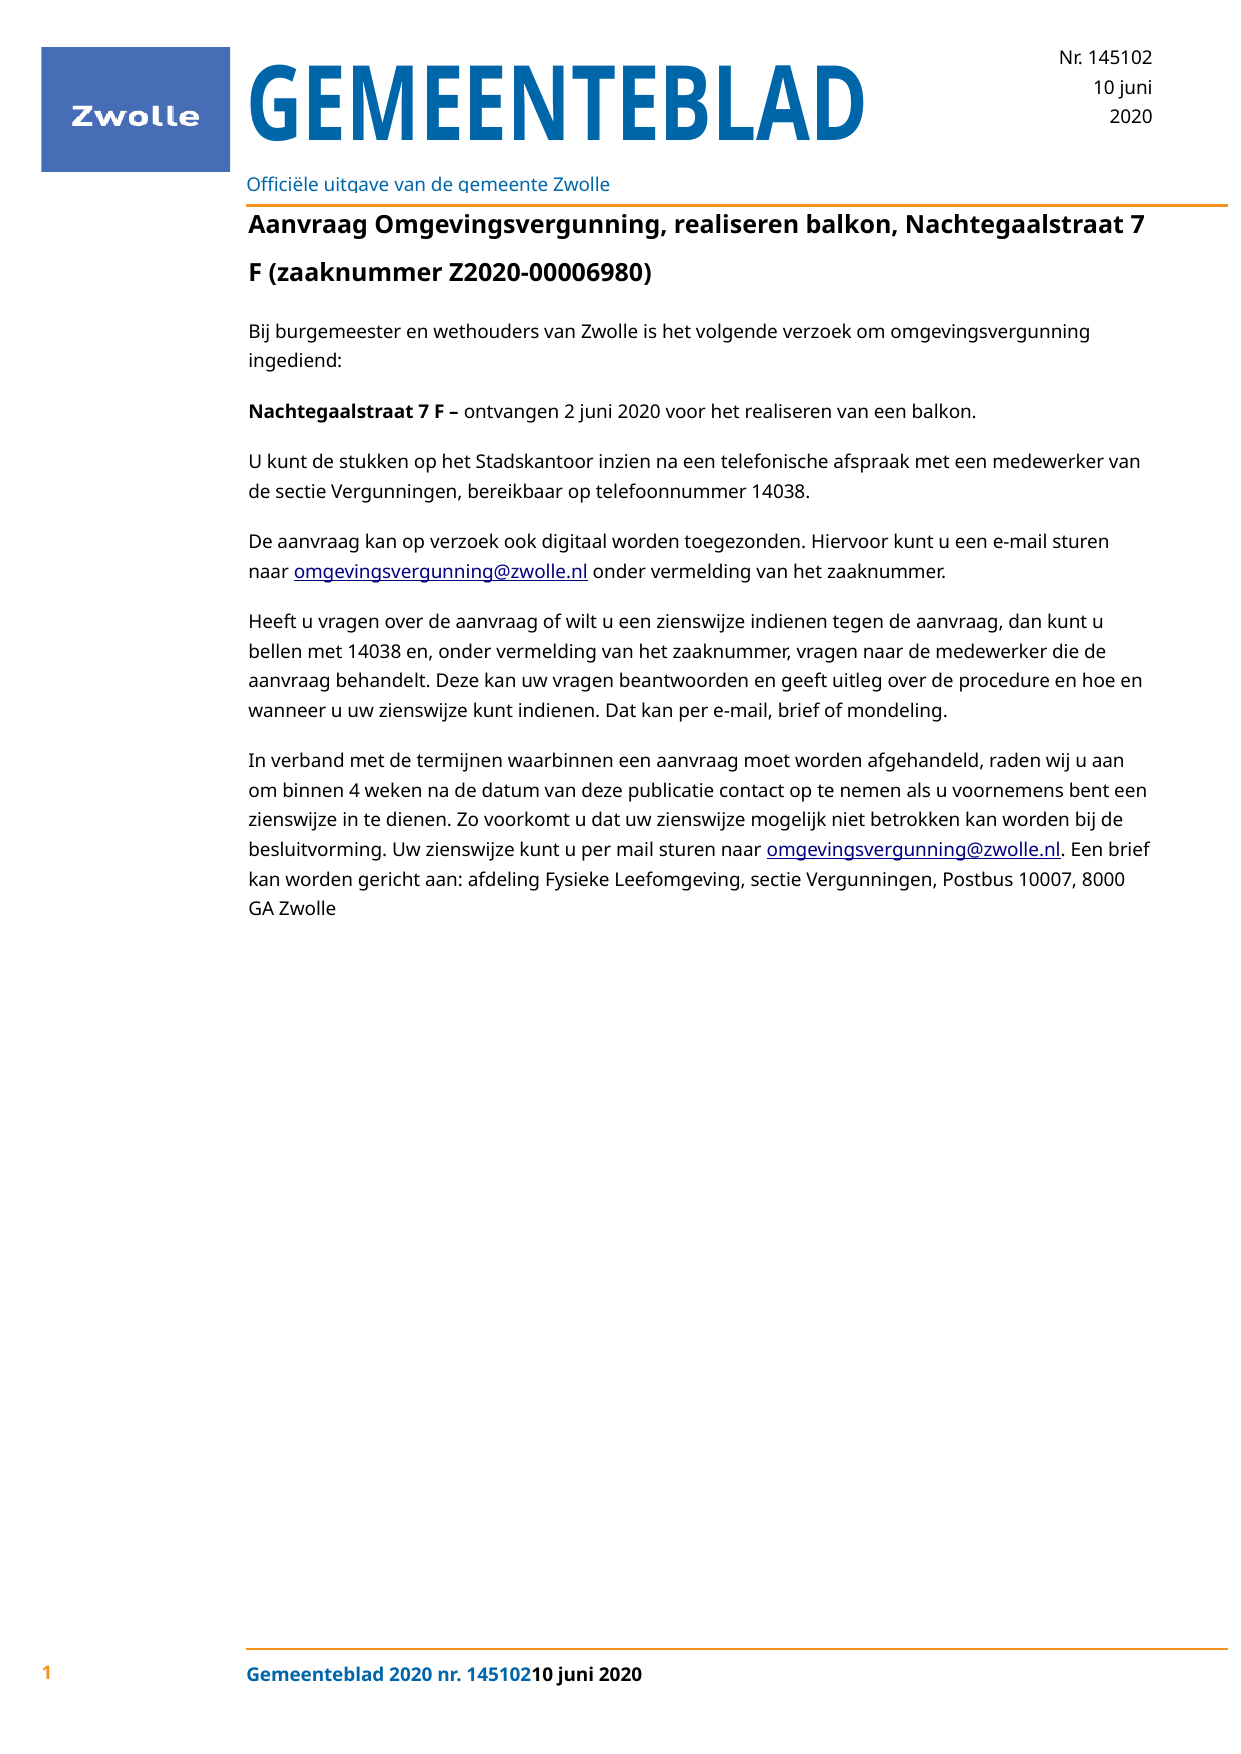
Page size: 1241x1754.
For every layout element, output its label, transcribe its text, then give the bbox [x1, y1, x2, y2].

text Heeft u vragen over de aanvraag of wilt u een zienswijze indienen tegen de aanvraag, dan kunt u bellen met 14038 en, onder vermelding van het zaaknummer, vragen naar de medewerker die de aanvraag behandelt. Deze kan uw vragen beantwoorden en geeft uitleg over de procedure en hoe en wanneer u uw zienswijze kunt indienen. Dat kan per e-mail, brief of mondeling. [248, 608, 1152, 723]
text In verband met de termijnen waarbinnen een aanvraag moet worden afgehandeld, raden wij u aan om binnen 4 weken na de datum van deze publicatie contact op te nemen als u voornemens bent een zienswijze in te dienen. Zo voorkomt u dat uw zienswijze mogelijk niet betrokken kan worden bij de besluitvorming. Uw zienswijze kunt u per mail sturen naar omgevingsvergunning@zwolle.nl. Een brief kan worden gericht aan: afdeling Fysieke Leefomgeving, sectie Vergunningen, Postbus 10007, 8000 GA Zwolle [248, 747, 1152, 921]
text Nachtegaalstraat 7 F – ontvangen 2 juni 2020 voor het realiseren van een balkon. [248, 398, 1152, 424]
text Aanvraag Omgevingsvergunning, realiseren balkon, Nachtegaalstraat 7 F (zaaknummer Z2020-00006980) [248, 207, 1152, 288]
text De aanvraag kan op verzoek ook digitaal worden toegezonden. Hiervoor kunt u een e-mail sturen naar omgevingsvergunning@zwolle.nl onder vermelding van het zaaknummer. [248, 528, 1152, 584]
text U kunt de stukken op het Stadskantoor inzien na een telefonische afspraak met een medewerker van de sectie Vergunningen, bereikbaar op telefoonnummer 14038. [248, 448, 1152, 504]
picture [41, 47, 231, 172]
text Bij burgemeester en wethouders van Zwolle is het volgende verzoek om omgevingsvergunning ingediend: [248, 318, 1152, 373]
